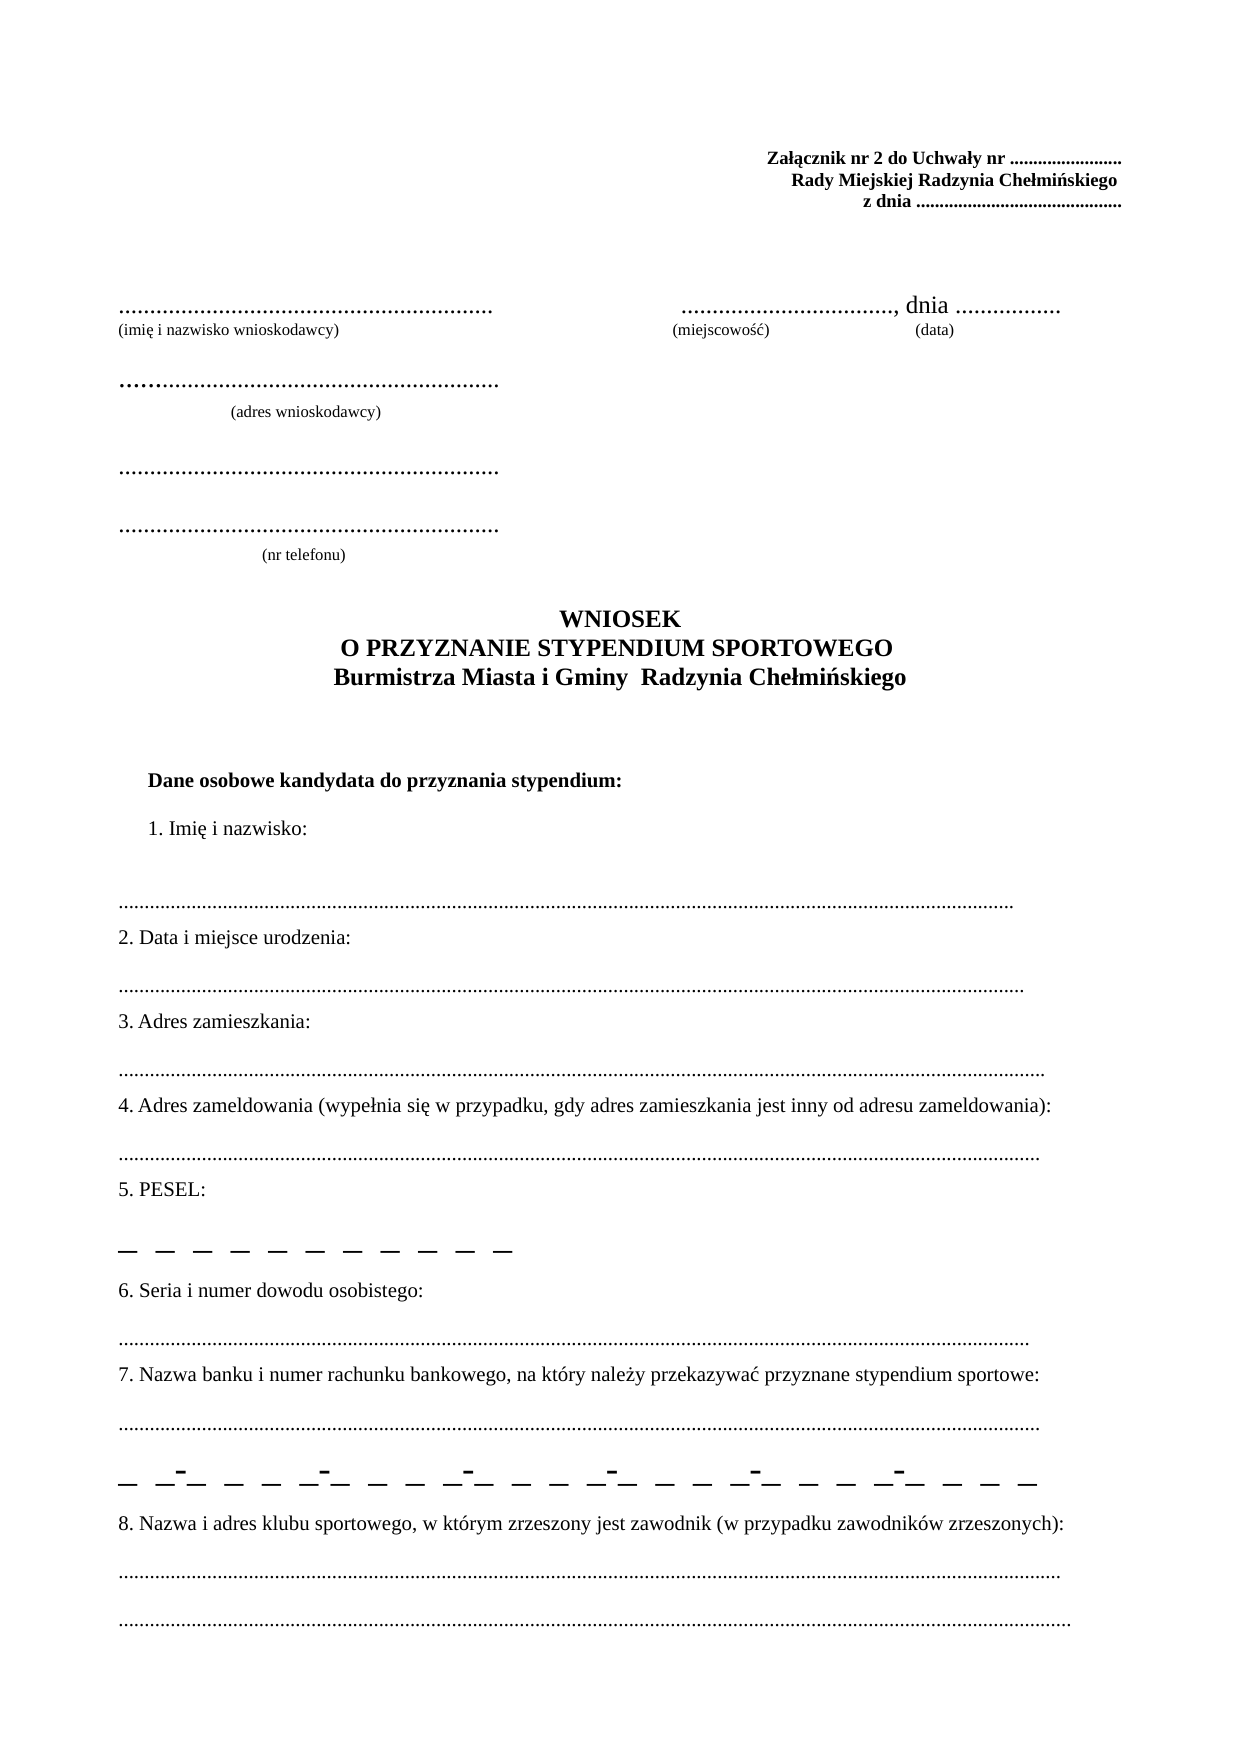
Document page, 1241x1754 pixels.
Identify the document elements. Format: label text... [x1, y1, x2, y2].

text Rady Miejskiej Radzynia Chełmińskiego [118, 168, 1122, 190]
text .............................................................................................................................................................................. [118, 973, 1122, 997]
text ............................................................. [118, 451, 1122, 480]
text .................................................................................................................................................................................. [118, 1057, 1122, 1081]
text ................................................................................................................................................................................. [118, 1141, 1122, 1165]
text 6. Seria i numer dowodu osobistego: [118, 1278, 1122, 1302]
text ............................................................. [118, 509, 1122, 537]
list 1. Imię i nazwisko: [118, 816, 1122, 840]
text 2. Data i miejsce urodzenia: [118, 925, 1122, 949]
text O PRZYZNANIE STYPENDIUM SPORTOWEGO [118, 633, 1122, 662]
text Załącznik nr 2 do Uchwały nr ........................ [118, 147, 1122, 168]
text ............................................................ [118, 360, 1122, 394]
text ................................................................................................................................................................................. [118, 1410, 1122, 1434]
list Dane osobowe kandydata do przyznania stypendium: [118, 768, 1122, 792]
text ....................................................................................................................................................................................... [118, 1607, 1122, 1631]
text 8. Nazwa i adres klubu sportowego, w którym zrzeszony jest zawodnik (w przypadku zawodników zrzeszonych): [118, 1511, 1122, 1535]
text ............................................................ .................................., dnia ................. (imię i nazwisko wnioskodawcy) (miejscowość) (data) [118, 291, 1122, 338]
text 7. Nazwa banku i numer rachunku bankowego, na który należy przekazywać przyznane stypendium sportowe: [118, 1362, 1122, 1386]
text (nr telefonu) [118, 537, 1122, 566]
text Burmistrza Miasta i Gminy Radzynia Chełmińskiego [118, 662, 1122, 691]
text 5. PESEL: [118, 1177, 1122, 1201]
text ............................................................................................................................................................................... [118, 1326, 1122, 1350]
text 4. Adres zameldowania (wypełnia się w przypadku, gdy adres zamieszkania jest inny od adresu zameldowania): [118, 1093, 1122, 1117]
text 3. Adres zamieszkania: [118, 1009, 1122, 1033]
text WNIOSEK [118, 604, 1122, 633]
text _ _-_ _ _ _-_ _ _ _-_ _ _ _-_ _ _ _-_ _ _ _-_ _ _ _ [118, 1446, 1122, 1489]
text _ _ _ _ _ _ _ _ _ _ _ [118, 1213, 1122, 1257]
text ..................................................................................................................................................................................... [118, 1559, 1122, 1583]
text ............................................................................................................................................................................ [118, 889, 1122, 913]
text (adres wnioskodawcy) [118, 394, 1122, 422]
text z dnia ............................................ [118, 190, 1122, 212]
